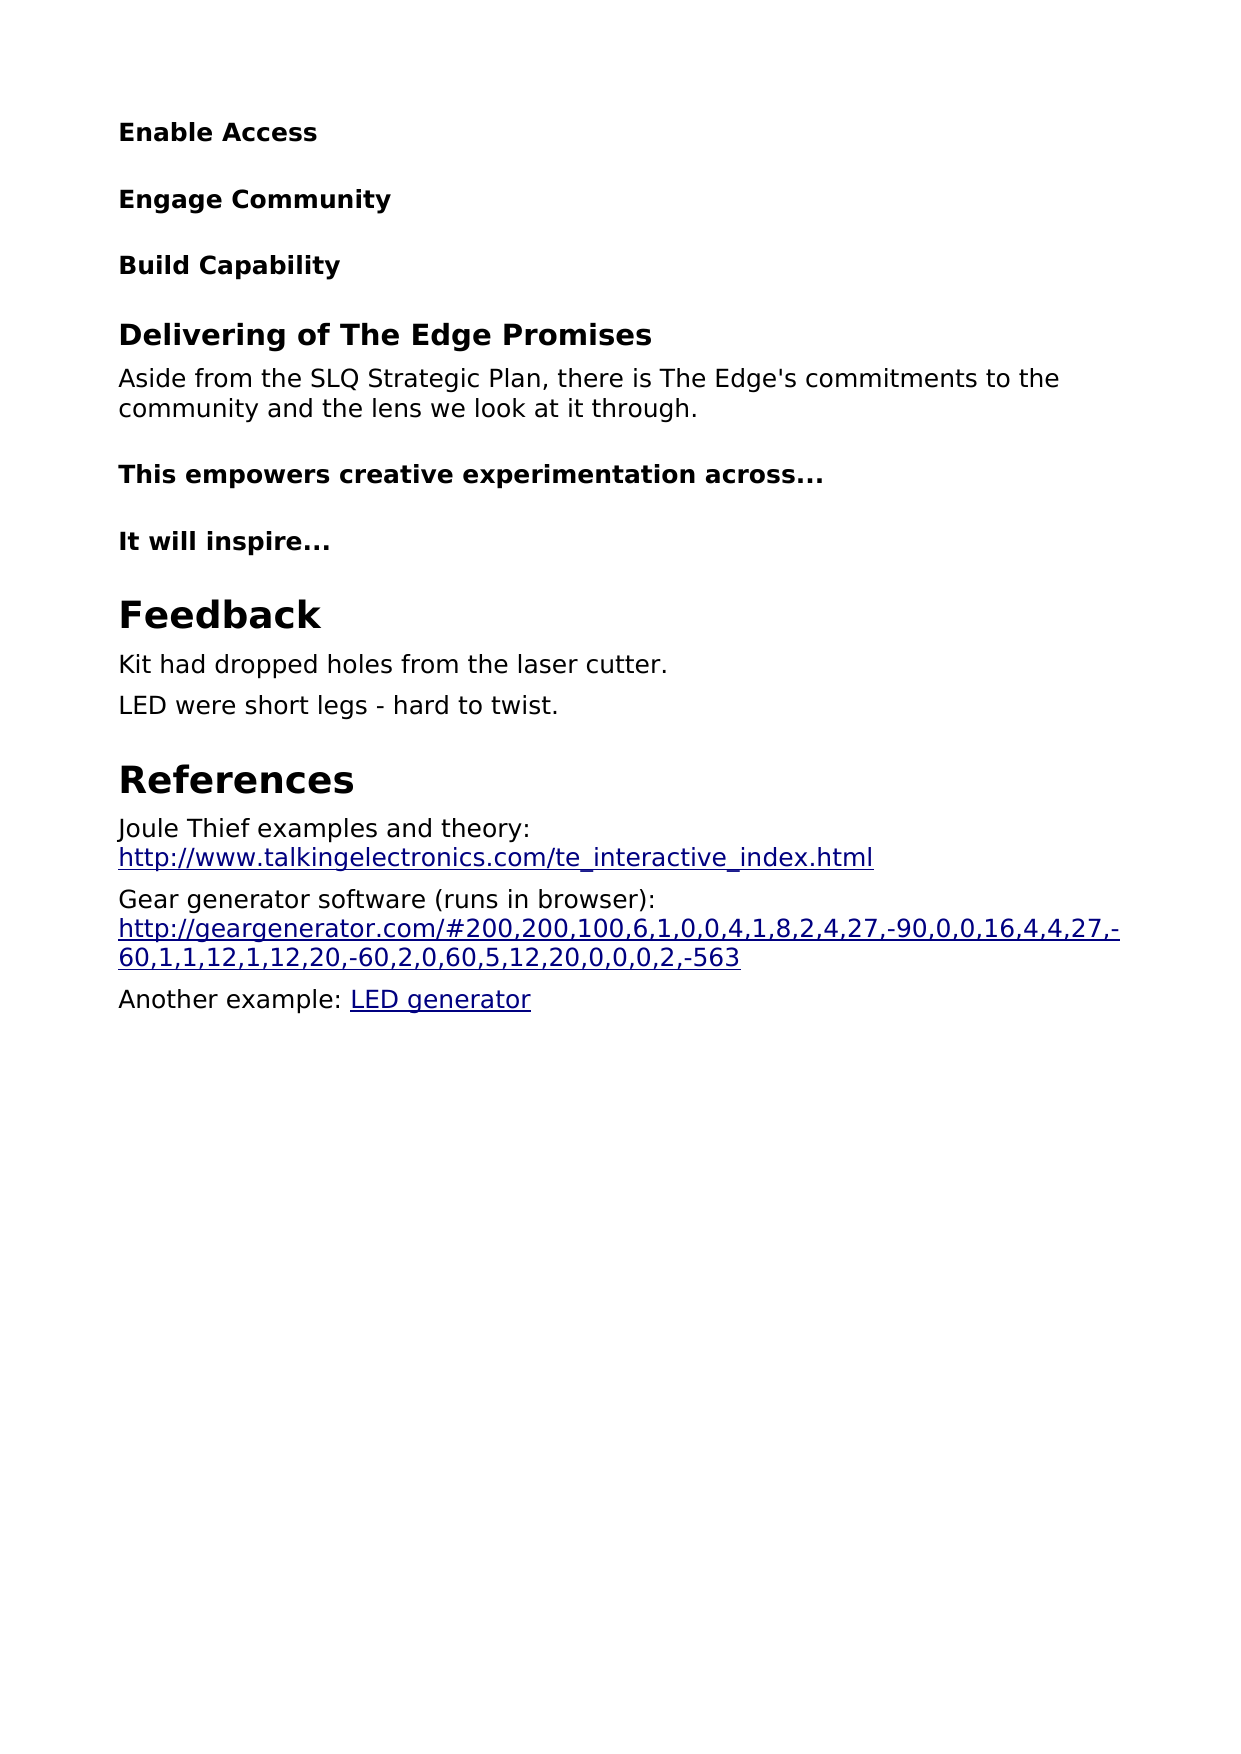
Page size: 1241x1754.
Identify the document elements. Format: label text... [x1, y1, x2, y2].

text Gear generator software (runs in browser): http://geargenerator.com/#200,200,100,6,1,0,0,4,1,8,2,4,27,-90,0,0,16,4,4,27,-60,1,1,12,1,12,20,-60,2,0,60,5,12,20,0,0,0,2,-563 [118, 885, 1122, 973]
subtitle References [118, 758, 1122, 802]
text Another example: LED generator [118, 985, 1122, 1014]
text Aside from the SLQ Strategic Plan, there is The Edge's commitments to the community and the lens we look at it through. [118, 364, 1122, 423]
subtitle Enable Access [118, 118, 1122, 147]
subtitle Engage Community [118, 185, 1122, 214]
subtitle Build Capability [118, 251, 1122, 281]
subtitle Delivering of The Edge Promises [118, 318, 1122, 352]
text LED were short legs - hard to twist. [118, 692, 1122, 721]
text Joule Thief examples and theory: http://www.talkingelectronics.com/te_interactive_index.html [118, 814, 1122, 873]
subtitle This empowers creative experimentation across... [118, 460, 1122, 489]
subtitle Feedback [118, 594, 1122, 637]
subtitle It will inspire... [118, 527, 1122, 556]
text Kit had dropped holes from the laser cutter. [118, 650, 1122, 679]
